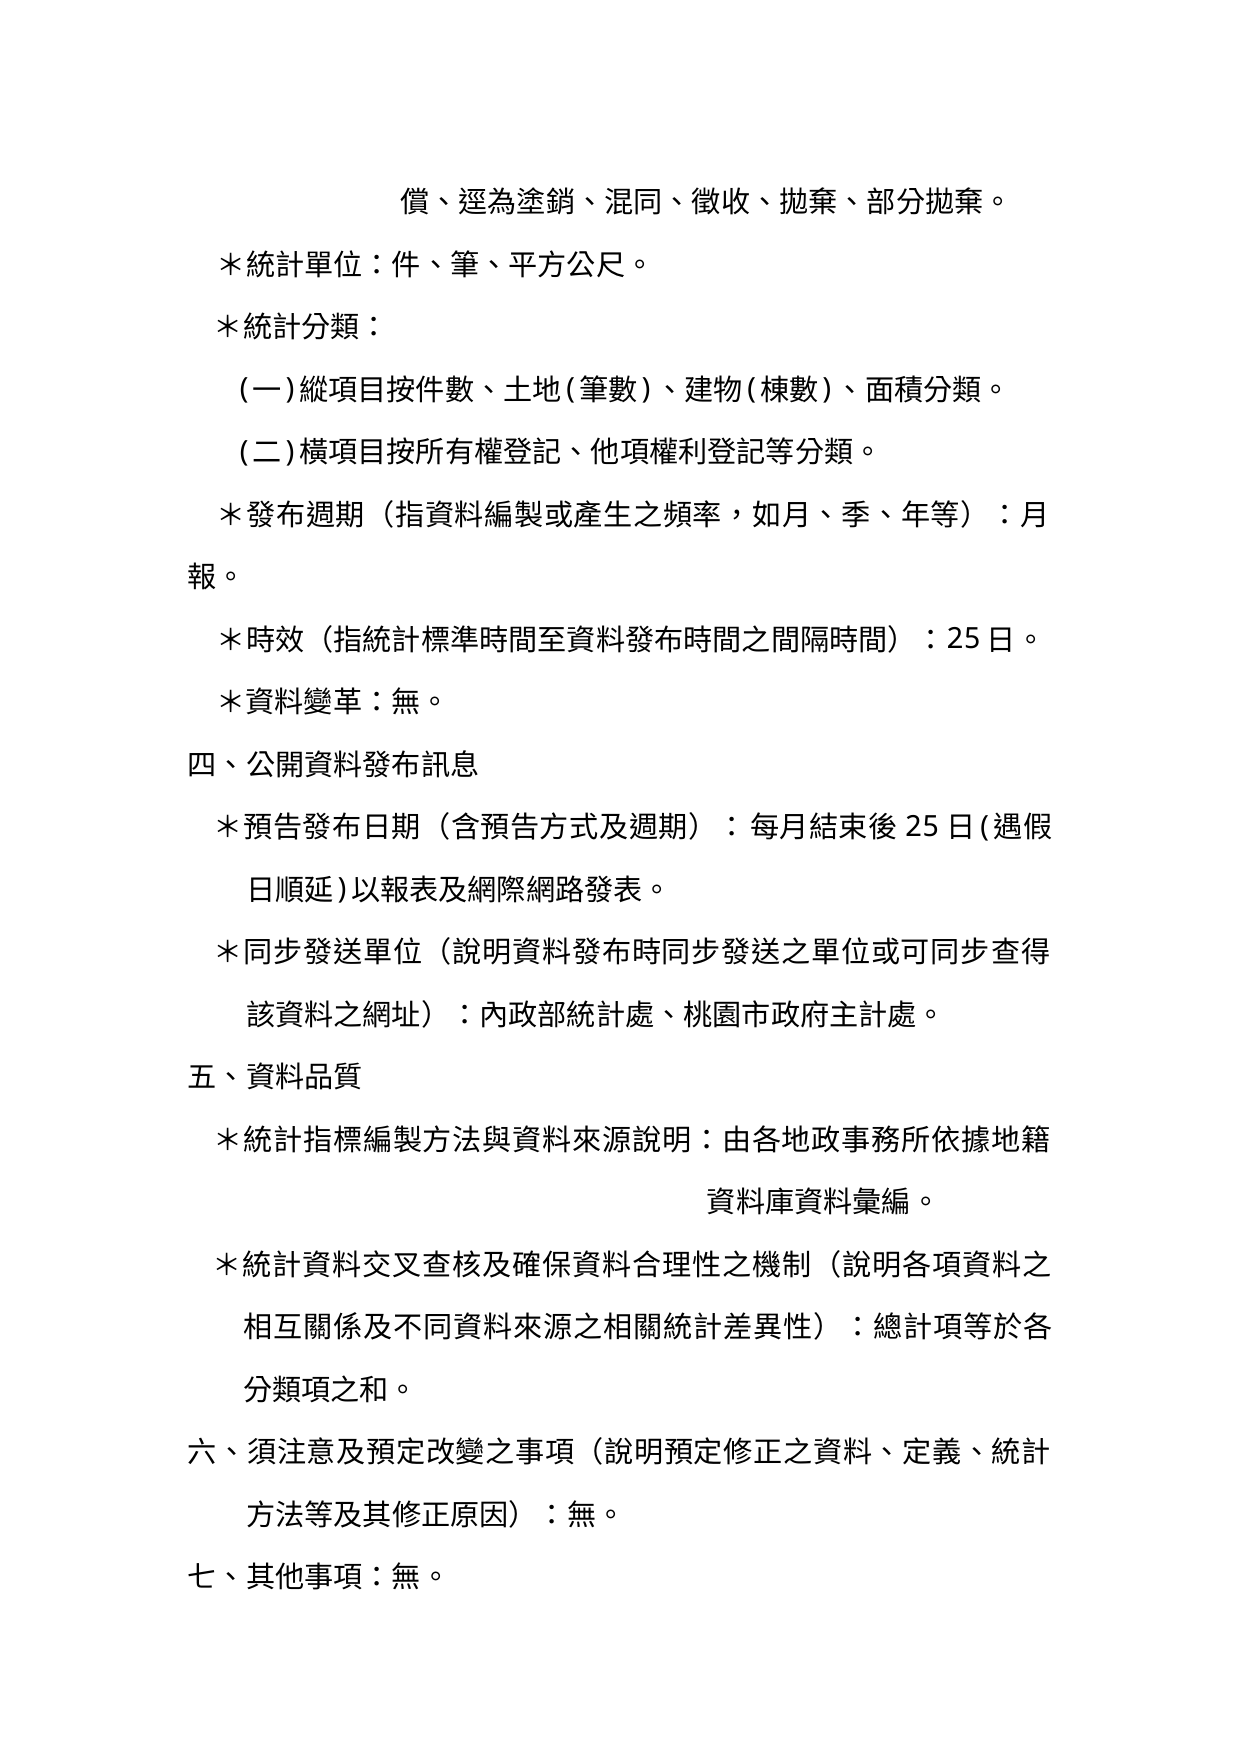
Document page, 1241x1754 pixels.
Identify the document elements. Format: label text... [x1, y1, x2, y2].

text ＊預告發布日期（含預告方式及週期）：每月結束後25日(遇假日順延)以報表及網際網路發表。 [214, 783, 1053, 908]
text 五、資料品質 [187, 1033, 1053, 1096]
text ＊發布週期（指資料編製或產生之頻率，如月、季、年等）：月報。 [187, 471, 1053, 596]
text (二)橫項目按所有權登記、他項權利登記等分類。 [235, 408, 1053, 471]
text 四、公開資料發布訊息 [187, 721, 1053, 783]
text ＊統計單位：件、筆、平方公尺。 [187, 221, 1053, 283]
text ＊時效（指統計標準時間至資料發布時間之間隔時間）：25日。 [187, 596, 1053, 658]
text 六、須注意及預定改變之事項（說明預定修正之資料、定義、統計方法等及其修正原因）：無。 [187, 1408, 1053, 1533]
text ＊資料變革：無。 [216, 658, 1053, 721]
text ＊統計指標編製方法與資料來源說明：由各地政事務所依據地籍資料庫資料彙編。 [214, 1096, 1053, 1221]
text (一)縱項目按件數、土地(筆數)、建物(棟數)、面積分類。 [235, 346, 1053, 408]
text ＊統計資料交叉查核及確保資料合理性之機制（說明各項資料之相互關係及不同資料來源之相關統計差異性）：總計項等於各分類項之和。 [212, 1221, 1053, 1408]
text ＊統計分類： [214, 283, 1053, 346]
list 償、逕為塗銷、混同、徵收、拋棄、部分拋棄。 [350, 158, 1053, 221]
text ＊同步發送單位（說明資料發布時同步發送之單位或可同步查得該資料之網址）：內政部統計處、桃園市政府主計處。 [214, 908, 1053, 1033]
text 七、其他事項：無。 [187, 1533, 1053, 1596]
